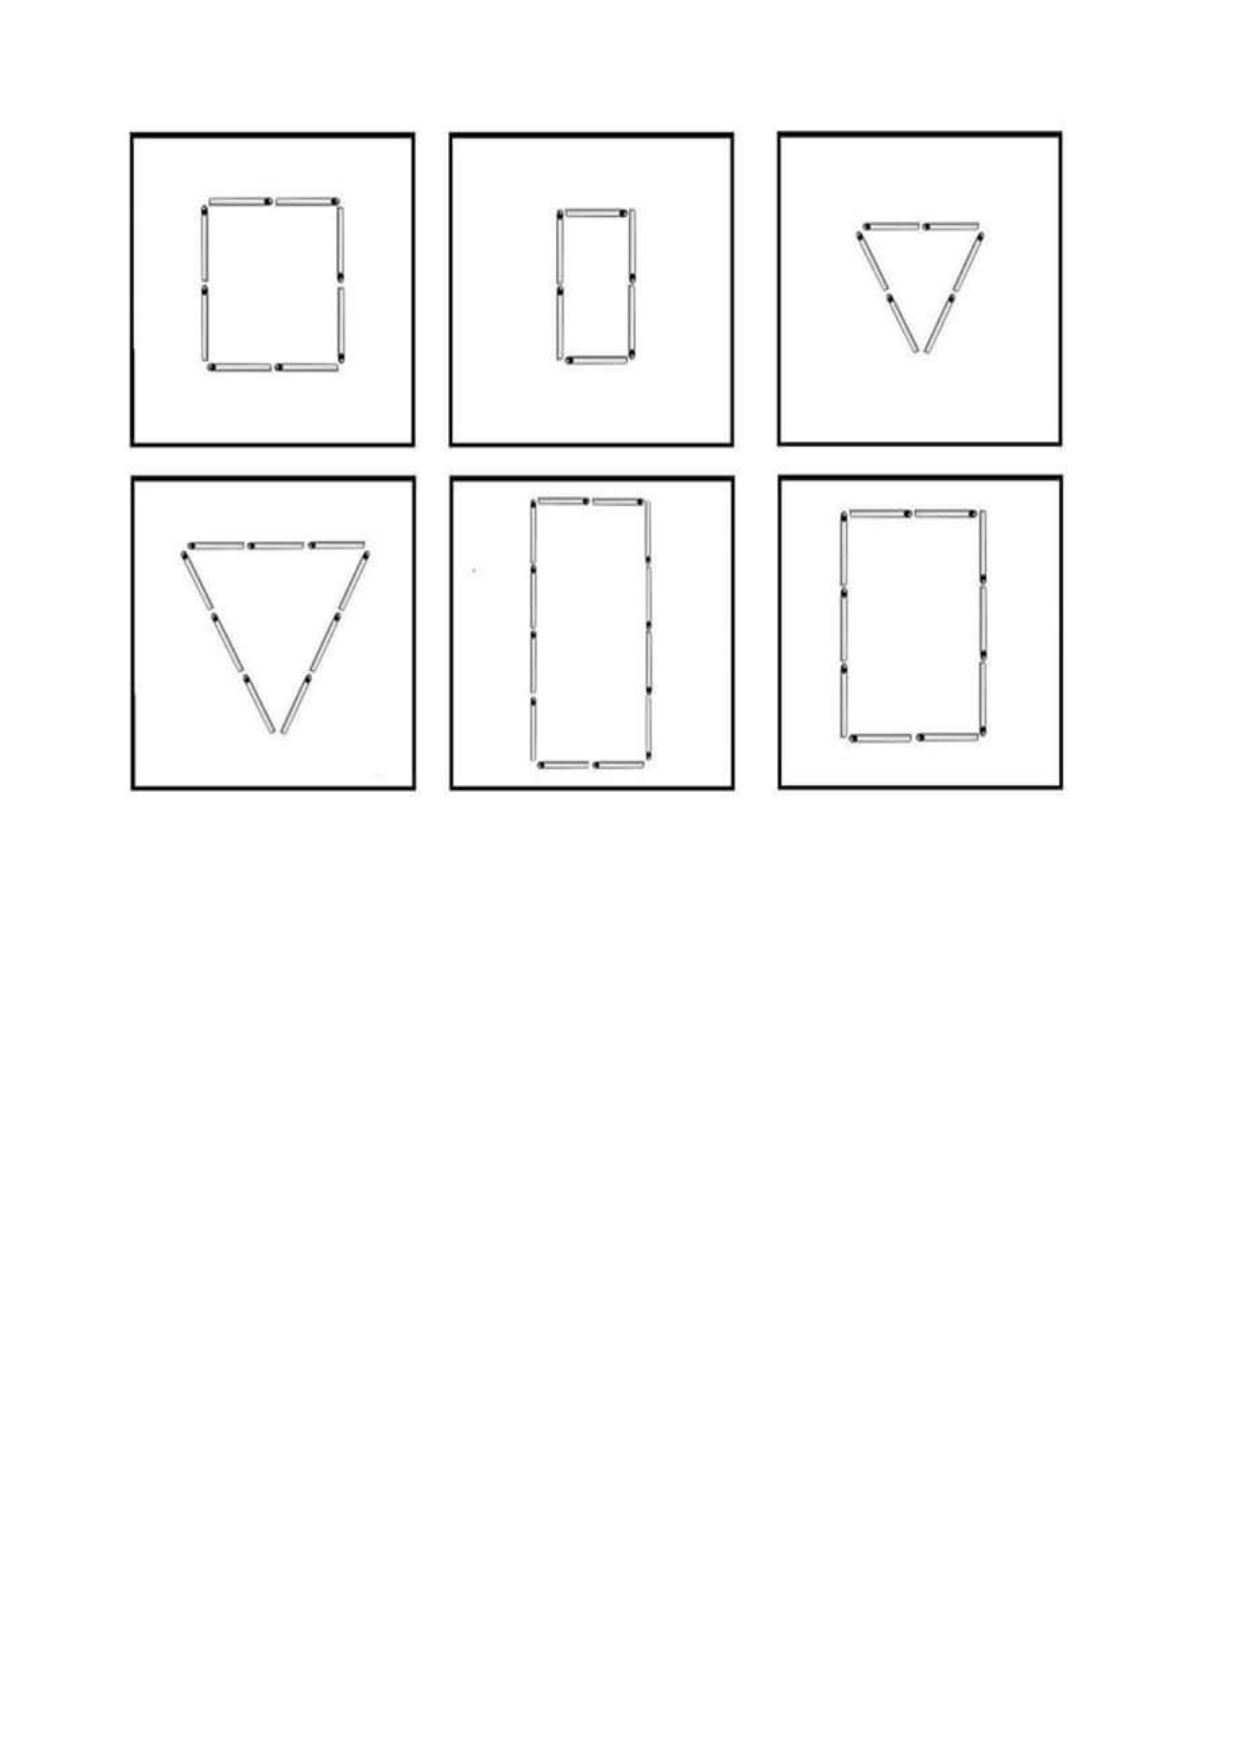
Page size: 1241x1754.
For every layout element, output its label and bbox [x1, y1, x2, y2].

picture [118, 118, 1089, 808]
